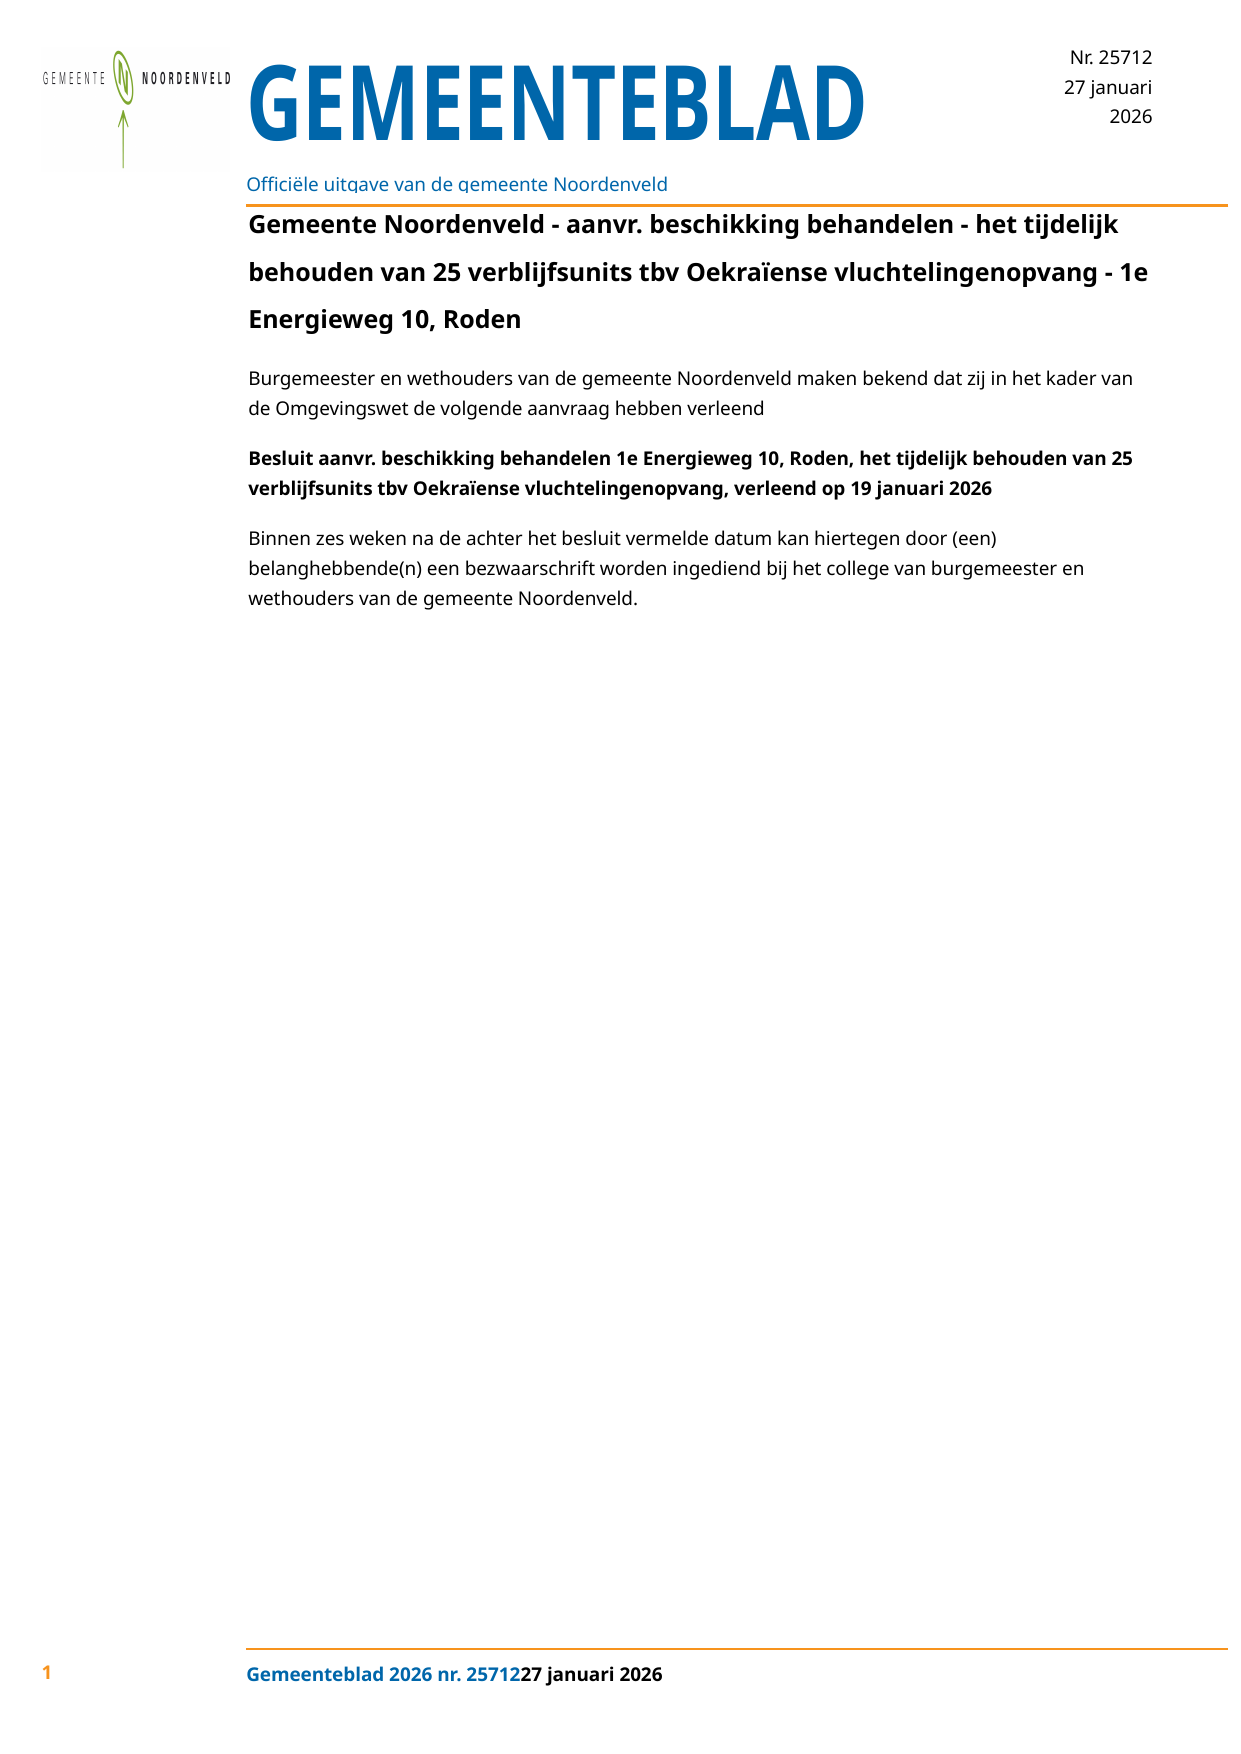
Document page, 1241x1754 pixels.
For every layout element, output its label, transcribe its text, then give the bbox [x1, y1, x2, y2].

text Besluit aanvr. beschikking behandelen 1e Energieweg 10, Roden, het tijdelijk behouden van 25 verblijfsunits tbv Oekraïense vluchtelingenopvang, verleend op 19 januari 2026 [248, 446, 1152, 501]
text Burgemeester en wethouders van de gemeente Noordenveld maken bekend dat zij in het kader van de Omgevingswet de volgende aanvraag hebben verleend [248, 366, 1152, 421]
text Gemeente Noordenveld - aanvr. beschikking behandelen - het tijdelijk behouden van 25 verblijfsunits tbv Oekraïense vluchtelingenopvang - 1e Energieweg 10, Roden [248, 207, 1152, 336]
picture [41, 47, 231, 172]
text Binnen zes weken na de achter het besluit vermelde datum kan hiertegen door (een) belanghebbende(n) een bezwaarschrift worden ingediend bij het college van burgemeester en wethouders van de gemeente Noordenveld. [248, 526, 1152, 610]
